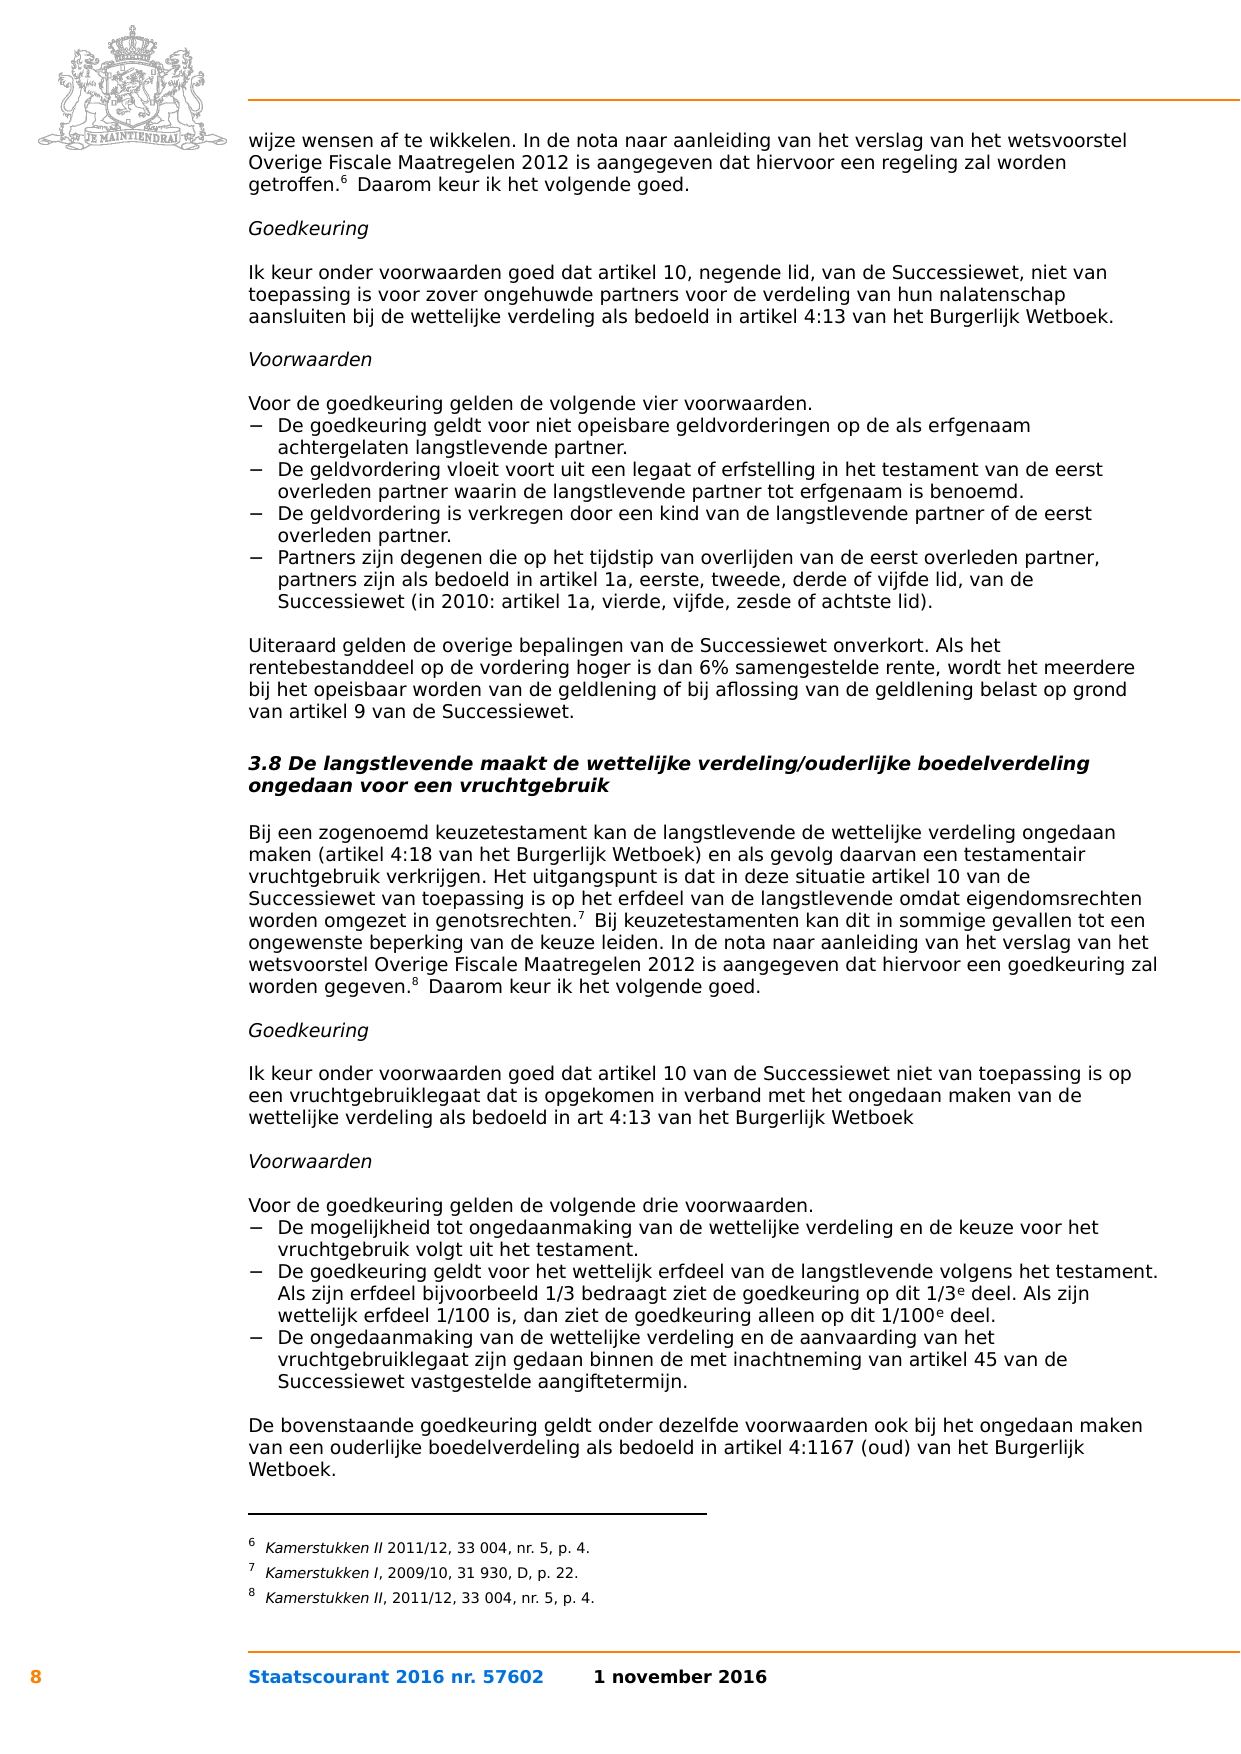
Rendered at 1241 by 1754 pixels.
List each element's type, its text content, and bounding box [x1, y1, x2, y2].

picture [38, 25, 227, 150]
subtitle Goedkeuring [248, 218, 1163, 240]
text − De geldvordering is verkregen door een kind van de langstlevende partner of de eerst overleden partner. [248, 503, 1163, 547]
text − De ongedaanmaking van de wettelijke verdeling en de aanvaarding van het vruchtgebruiklegaat zijn gedaan binnen de met inachtneming van artikel 45 van de Successiewet vastgestelde aangiftetermijn. [248, 1327, 1163, 1393]
text Ik keur onder voorwaarden goed dat artikel 10, negende lid, van de Successiewet, niet van toepassing is voor zover ongehuwde partners voor de verdeling van hun nalatenschap aansluiten bij de wettelijke verdeling als bedoeld in artikel 4:13 van het Burgerlijk Wetboek. [248, 262, 1163, 327]
text Kamerstukken II, 2011/12, 33 004, nr. 5, p. 4. [248, 1586, 1163, 1608]
text Ik keur onder voorwaarden goed dat artikel 10 van de Successiewet niet van toepassing is op een vruchtgebruiklegaat dat is opgekomen in verband met het ongedaan maken van de wettelijke verdeling als bedoeld in art 4:13 van het Burgerlijk Wetboek [248, 1063, 1163, 1129]
subtitle 3.8 De langstlevende maakt de wettelijke verdeling/ouderlijke boedelverdeling ongedaan voor een vruchtgebruik [248, 753, 1163, 797]
subtitle Goedkeuring [248, 1019, 1163, 1041]
text Kamerstukken II 2011/12, 33 004, nr. 5, p. 4. [248, 1536, 1163, 1558]
text Voor de goedkeuring gelden de volgende vier voorwaarden. [248, 393, 1163, 415]
text − De goedkeuring geldt voor niet opeisbare geldvorderingen op de als erfgenaam achtergelaten langstlevende partner. [248, 415, 1163, 459]
text Uiteraard gelden de overige bepalingen van de Successiewet onverkort. Als het rentebestanddeel op de vordering hoger is dan 6% samengestelde rente, wordt het meerdere bij het opeisbaar worden van de geldlening of bij aflossing van de geldlening belast op grond van artikel 9 van de Successiewet. [248, 635, 1163, 723]
text − De goedkeuring geldt voor het wettelijk erfdeel van de langstlevende volgens het testament. Als zijn erfdeel bijvoorbeeld 1/3 bedraagt ziet de goedkeuring op dit 1/3e deel. Als zijn wettelijk erfdeel 1/100 is, dan ziet de goedkeuring alleen op dit 1/100e deel. [248, 1261, 1163, 1327]
text Kamerstukken I, 2009/10, 31 930, D, p. 22. [248, 1561, 1163, 1583]
text De bovenstaande goedkeuring geldt onder dezelfde voorwaarden ook bij het ongedaan maken van een ouderlijke boedelverdeling als bedoeld in artikel 4:1167 (oud) van het Burgerlijk Wetboek. [248, 1415, 1163, 1481]
text Bij een zogenoemd keuzetestament kan de langstlevende de wettelijke verdeling ongedaan maken (artikel 4:18 van het Burgerlijk Wetboek) en als gevolg daarvan een testamentair vruchtgebruik verkrijgen. Het uitgangspunt is dat in deze situatie artikel 10 van de Successiewet van toepassing is op het erfdeel van de langstlevende omdat eigendomsrechten worden omgezet in genotsrechten. Bij keuzetestamenten kan dit in sommige gevallen tot een ongewenste beperking van de keuze leiden. In de nota naar aanleiding van het verslag van het wetsvoorstel Overige Fiscale Maatregelen 2012 is aangegeven dat hiervoor een goedkeuring zal worden gegeven. Daarom keur ik het volgende goed. [248, 822, 1163, 998]
text Voor de goedkeuring gelden de volgende drie voorwaarden. [248, 1195, 1163, 1217]
text − De geldvordering vloeit voort uit een legaat of erfstelling in het testament van de eerst overleden partner waarin de langstlevende partner tot erfgenaam is benoemd. [248, 459, 1163, 503]
text wijze wensen af te wikkelen. In de nota naar aanleiding van het verslag van het wetsvoorstel Overige Fiscale Maatregelen 2012 is aangegeven dat hiervoor een regeling zal worden getroffen. Daarom keur ik het volgende goed. [248, 130, 1163, 196]
text − De mogelijkheid tot ongedaanmaking van de wettelijke verdeling en de keuze voor het vruchtgebruik volgt uit het testament. [248, 1217, 1163, 1261]
text − Partners zijn degenen die op het tijdstip van overlijden van de eerst overleden partner, partners zijn als bedoeld in artikel 1a, eerste, tweede, derde of vijfde lid, van de Successiewet (in 2010: artikel 1a, vierde, vijfde, zesde of achtste lid). [248, 547, 1163, 613]
subtitle Voorwaarden [248, 1151, 1163, 1173]
subtitle Voorwaarden [248, 349, 1163, 371]
